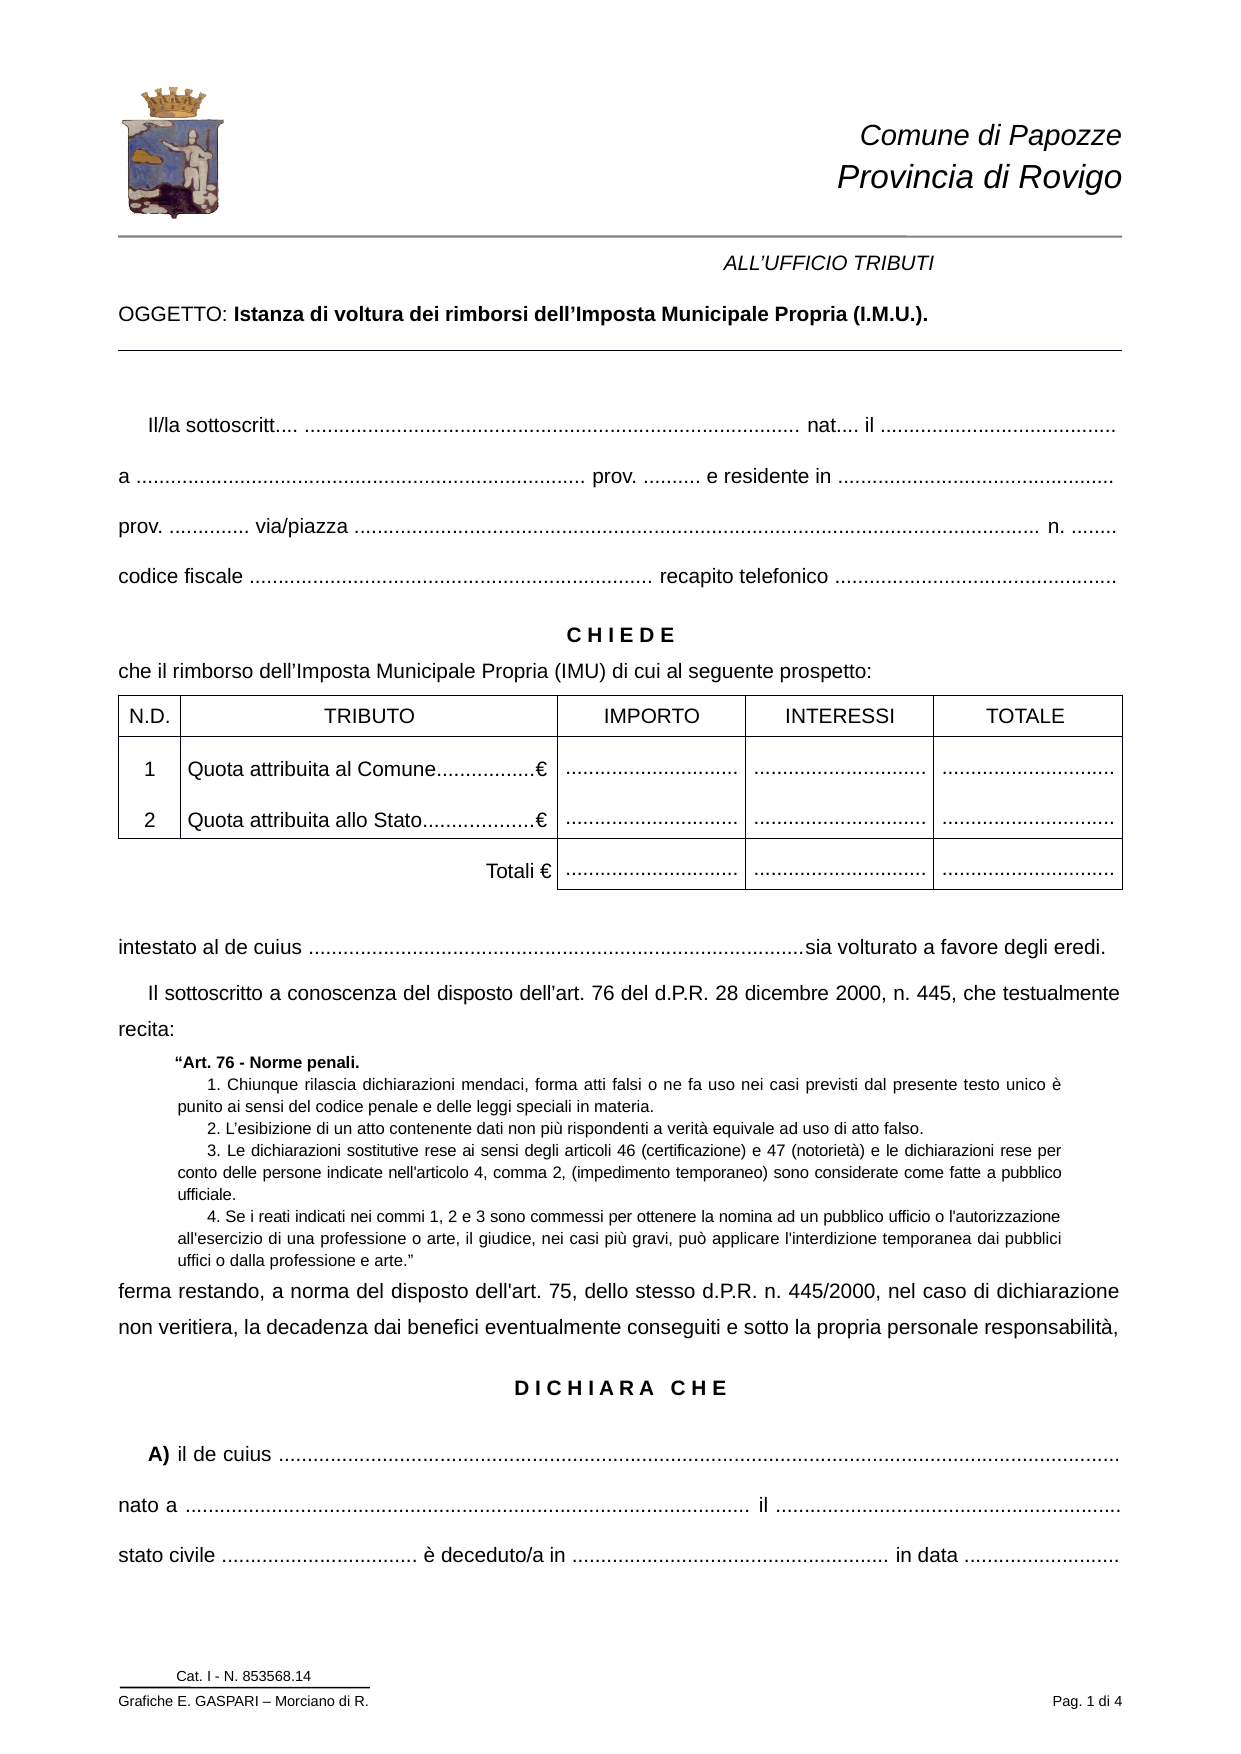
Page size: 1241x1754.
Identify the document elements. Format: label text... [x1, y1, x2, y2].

picture [122, 87, 224, 219]
text D I C H I A R A C H E [118, 1376, 1122, 1400]
table_cell .............................. [746, 737, 933, 787]
table_cell .............................. [558, 839, 745, 889]
text Il/la sottoscritt.... ...................................................................................... nat.... il ......................................... a .............................................................................. prov. .......... e residente in ................................................ prov. .............. via/piazza ....................................................................................................................... n. ........ codice fiscale ...................................................................... recapito telefonico ................................................. [118, 401, 1122, 591]
text Provincia di Rovigo [224, 157, 1122, 195]
text Il sottoscritto a conoscenza del disposto dell’art. 76 del d.P.R. 28 dicembre 2000, n. 445, che testualmente recita: [118, 981, 1122, 1041]
table_cell Quota attribuita allo Stato € [181, 787, 557, 837]
table_header TOTALE [934, 696, 1122, 736]
table_cell 2 [119, 787, 180, 837]
text 2. L’esibizione di un atto contenente dati non più rispondenti a verità equivale ad uso di atto falso. [177, 1119, 1063, 1138]
table_cell .............................. [558, 737, 745, 787]
table_cell .............................. [746, 839, 933, 889]
table_cell [118, 839, 181, 889]
table_header TRIBUTO [181, 696, 557, 736]
text Comune di Papozze [224, 118, 1122, 152]
text “Art. 76 - Norme penali. [174, 1053, 1122, 1072]
table_cell .............................. [934, 787, 1122, 837]
table_cell Quota attribuita al Comune € [181, 737, 557, 787]
table_cell .............................. [746, 787, 933, 837]
table_header N.D. [119, 696, 180, 736]
table_cell 1 [119, 737, 180, 787]
text ALL’UFFICIO TRIBUTI [723, 251, 1122, 275]
table_header IMPORTO [558, 696, 745, 736]
text 1. Chiunque rilascia dichiarazioni mendaci, forma atti falsi o ne fa uso nei casi previsti dal presente testo unico è punito ai sensi del codice penale e delle leggi speciali in materia. [177, 1075, 1063, 1116]
text OGGETTO: Istanza di voltura dei rimborsi dell’Imposta Municipale Propria (I.M.U.). [118, 302, 1122, 326]
text ferma restando, a norma del disposto dell'art. 75, dello stesso d.P.R. n. 445/2000, nel caso di dichiarazione non veritiera, la decadenza dai benefici eventualmente conseguiti e sotto la propria personale responsabilità, [118, 1279, 1122, 1339]
table_cell .............................. [558, 787, 745, 837]
table_cell .............................. [934, 737, 1122, 787]
text intestato al de cuius ......................................................................................sia volturato a favore degli eredi. [118, 923, 1122, 962]
text C H I E D E [118, 623, 1122, 647]
list il de cuius .................................................................................................................................................. nato a .................................................................................................. il ............................................................ stato civile .................................. è deceduto/a in ....................................................... in data ........................... [118, 1431, 1122, 1570]
text 3. Le dichiarazioni sostitutive rese ai sensi degli articoli 46 (certificazione) e 47 (notorietà) e le dichiarazioni rese per conto delle persone indicate nell'articolo 4, comma 2, (impedimento temporaneo) sono considerate come fatte a pubblico ufficiale. [177, 1141, 1063, 1204]
table_header INTERESSI [746, 696, 933, 736]
text che il rimborso dell’Imposta Municipale Propria (IMU) di cui al seguente prospetto: [118, 658, 1122, 682]
table_cell Totali € [181, 839, 557, 889]
table_cell .............................. [934, 839, 1122, 889]
text 4. Se i reati indicati nei commi 1, 2 e 3 sono commessi per ottenere la nomina ad un pubblico ufficio o l'autorizzazione all'esercizio di una professione o arte, il giudice, nei casi più gravi, può applicare l'interdizione temporanea dai pubblici uffici o dalla professione e arte.” [177, 1207, 1063, 1270]
